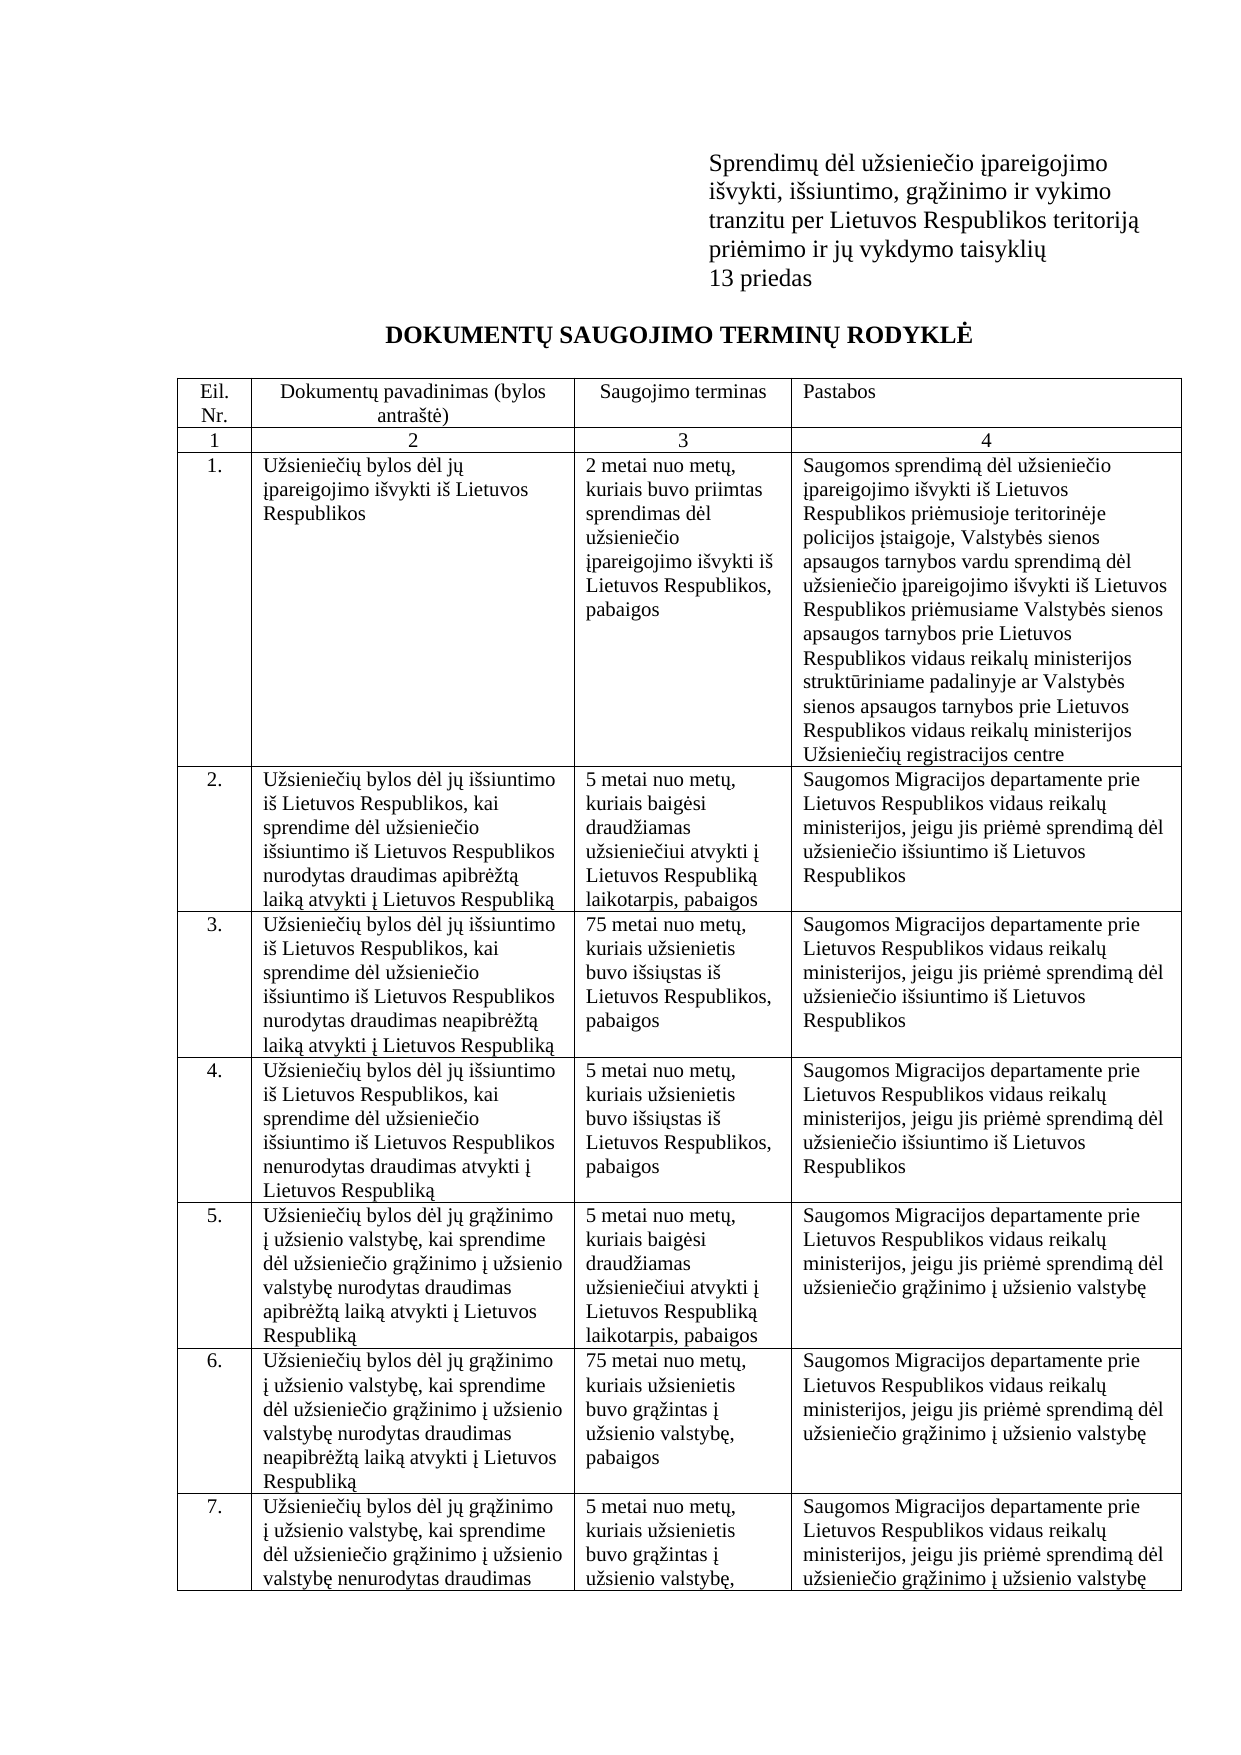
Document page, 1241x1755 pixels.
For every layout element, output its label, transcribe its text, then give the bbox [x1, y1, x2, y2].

table_cell 3 [575, 428, 791, 452]
table_cell Užsieniečių bylos dėl jų grąžinimo į užsienio valstybę, kai sprendime dėl užsieniečio grąžinimo į užsienio valstybę nenurodytas draudimas [252, 1494, 574, 1590]
table_header Saugojimo terminas [575, 379, 791, 427]
table_cell Saugomos sprendimą dėl užsieniečio įpareigojimo išvykti iš Lietuvos Respublikos priėmusioje teritorinėje policijos įstaigoje, Valstybės sienos apsaugos tarnybos vardu sprendimą dėl užsieniečio įpareigojimo išvykti iš Lietuvos Respublikos priėmusiame Valstybės sienos apsaugos tarnybos prie Lietuvos Respublikos vidaus reikalų ministerijos struktūriniame padalinyje ar Valstybės sienos apsaugos tarnybos prie Lietuvos Respublikos vidaus reikalų ministerijos Užsieniečių registracijos centre [792, 453, 1181, 766]
table_cell Saugomos Migracijos departamente prie Lietuvos Respublikos vidaus reikalų ministerijos, jeigu jis priėmė sprendimą dėl užsieniečio grąžinimo į užsienio valstybę [792, 1203, 1181, 1347]
text 13 priedas [709, 263, 1181, 291]
table_cell 75 metai nuo metų, kuriais užsienietis buvo išsiųstas iš Lietuvos Respublikos, pabaigos [575, 912, 791, 1057]
table_cell Saugomos Migracijos departamente prie Lietuvos Respublikos vidaus reikalų ministerijos, jeigu jis priėmė sprendimą dėl užsieniečio grąžinimo į užsienio valstybę [792, 1349, 1181, 1493]
table_cell 2 [252, 428, 574, 452]
table_cell Saugomos Migracijos departamente prie Lietuvos Respublikos vidaus reikalų ministerijos, jeigu jis priėmė sprendimą dėl užsieniečio išsiuntimo iš Lietuvos Respublikos [792, 912, 1181, 1057]
table_header Dokumentų pavadinimas (bylos antraštė) [252, 379, 574, 427]
table_cell 5 metai nuo metų, kuriais užsienietis buvo išsiųstas iš Lietuvos Respublikos, pabaigos [575, 1058, 791, 1202]
table_cell 6. [178, 1349, 251, 1493]
table_cell Saugomos Migracijos departamente prie Lietuvos Respublikos vidaus reikalų ministerijos, jeigu jis priėmė sprendimą dėl užsieniečio išsiuntimo iš Lietuvos Respublikos [792, 1058, 1181, 1202]
text DOKUMENTŲ SAUGOJIMO TERMINŲ RODYKLĖ [177, 320, 1181, 349]
table_cell 5 metai nuo metų, kuriais baigėsi draudžiamas užsieniečiui atvykti į Lietuvos Respubliką laikotarpis, pabaigos [575, 767, 791, 911]
table_cell Užsieniečių bylos dėl jų grąžinimo į užsienio valstybę, kai sprendime dėl užsieniečio grąžinimo į užsienio valstybę nurodytas draudimas neapibrėžtą laiką atvykti į Lietuvos Respubliką [252, 1349, 574, 1493]
table_cell Užsieniečių bylos dėl jų išsiuntimo iš Lietuvos Respublikos, kai sprendime dėl užsieniečio išsiuntimo iš Lietuvos Respublikos nurodytas draudimas neapibrėžtą laiką atvykti į Lietuvos Respubliką [252, 912, 574, 1057]
table_cell 4. [178, 1058, 251, 1202]
table_cell 5 metai nuo metų, kuriais baigėsi draudžiamas užsieniečiui atvykti į Lietuvos Respubliką laikotarpis, pabaigos [575, 1203, 791, 1347]
table_cell 4 [792, 428, 1181, 452]
table_cell Saugomos Migracijos departamente prie Lietuvos Respublikos vidaus reikalų ministerijos, jeigu jis priėmė sprendimą dėl užsieniečio grąžinimo į užsienio valstybę [792, 1494, 1181, 1590]
table_cell 5 metai nuo metų, kuriais užsienietis buvo grąžintas į užsienio valstybę, [575, 1494, 791, 1590]
table_header Eil. Nr. [178, 379, 251, 427]
table_cell 75 metai nuo metų, kuriais užsienietis buvo grąžintas į užsienio valstybę, pabaigos [575, 1349, 791, 1493]
text Sprendimų dėl užsieniečio įpareigojimo išvykti, išsiuntimo, grąžinimo ir vykimo tranzitu per Lietuvos Respublikos teritoriją priėmimo ir jų vykdymo taisyklių [709, 148, 1181, 263]
table_header Pastabos [792, 379, 1181, 427]
table_cell 3. [178, 912, 251, 1057]
table_cell 5. [178, 1203, 251, 1347]
table_cell 7. [178, 1494, 251, 1590]
table_cell 1. [178, 453, 251, 766]
table_cell 2. [178, 767, 251, 911]
table_cell 1 [178, 428, 251, 452]
table_cell 2 metai nuo metų, kuriais buvo priimtas sprendimas dėl užsieniečio įpareigojimo išvykti iš Lietuvos Respublikos, pabaigos [575, 453, 791, 766]
table_cell Saugomos Migracijos departamente prie Lietuvos Respublikos vidaus reikalų ministerijos, jeigu jis priėmė sprendimą dėl užsieniečio išsiuntimo iš Lietuvos Respublikos [792, 767, 1181, 911]
table_cell Užsieniečių bylos dėl jų išsiuntimo iš Lietuvos Respublikos, kai sprendime dėl užsieniečio išsiuntimo iš Lietuvos Respublikos nenurodytas draudimas atvykti į Lietuvos Respubliką [252, 1058, 574, 1202]
table_cell Užsieniečių bylos dėl jų grąžinimo į užsienio valstybę, kai sprendime dėl užsieniečio grąžinimo į užsienio valstybę nurodytas draudimas apibrėžtą laiką atvykti į Lietuvos Respubliką [252, 1203, 574, 1347]
table_cell Užsieniečių bylos dėl jų įpareigojimo išvykti iš Lietuvos Respublikos [252, 453, 574, 766]
table_cell Užsieniečių bylos dėl jų išsiuntimo iš Lietuvos Respublikos, kai sprendime dėl užsieniečio išsiuntimo iš Lietuvos Respublikos nurodytas draudimas apibrėžtą laiką atvykti į Lietuvos Respubliką [252, 767, 574, 911]
